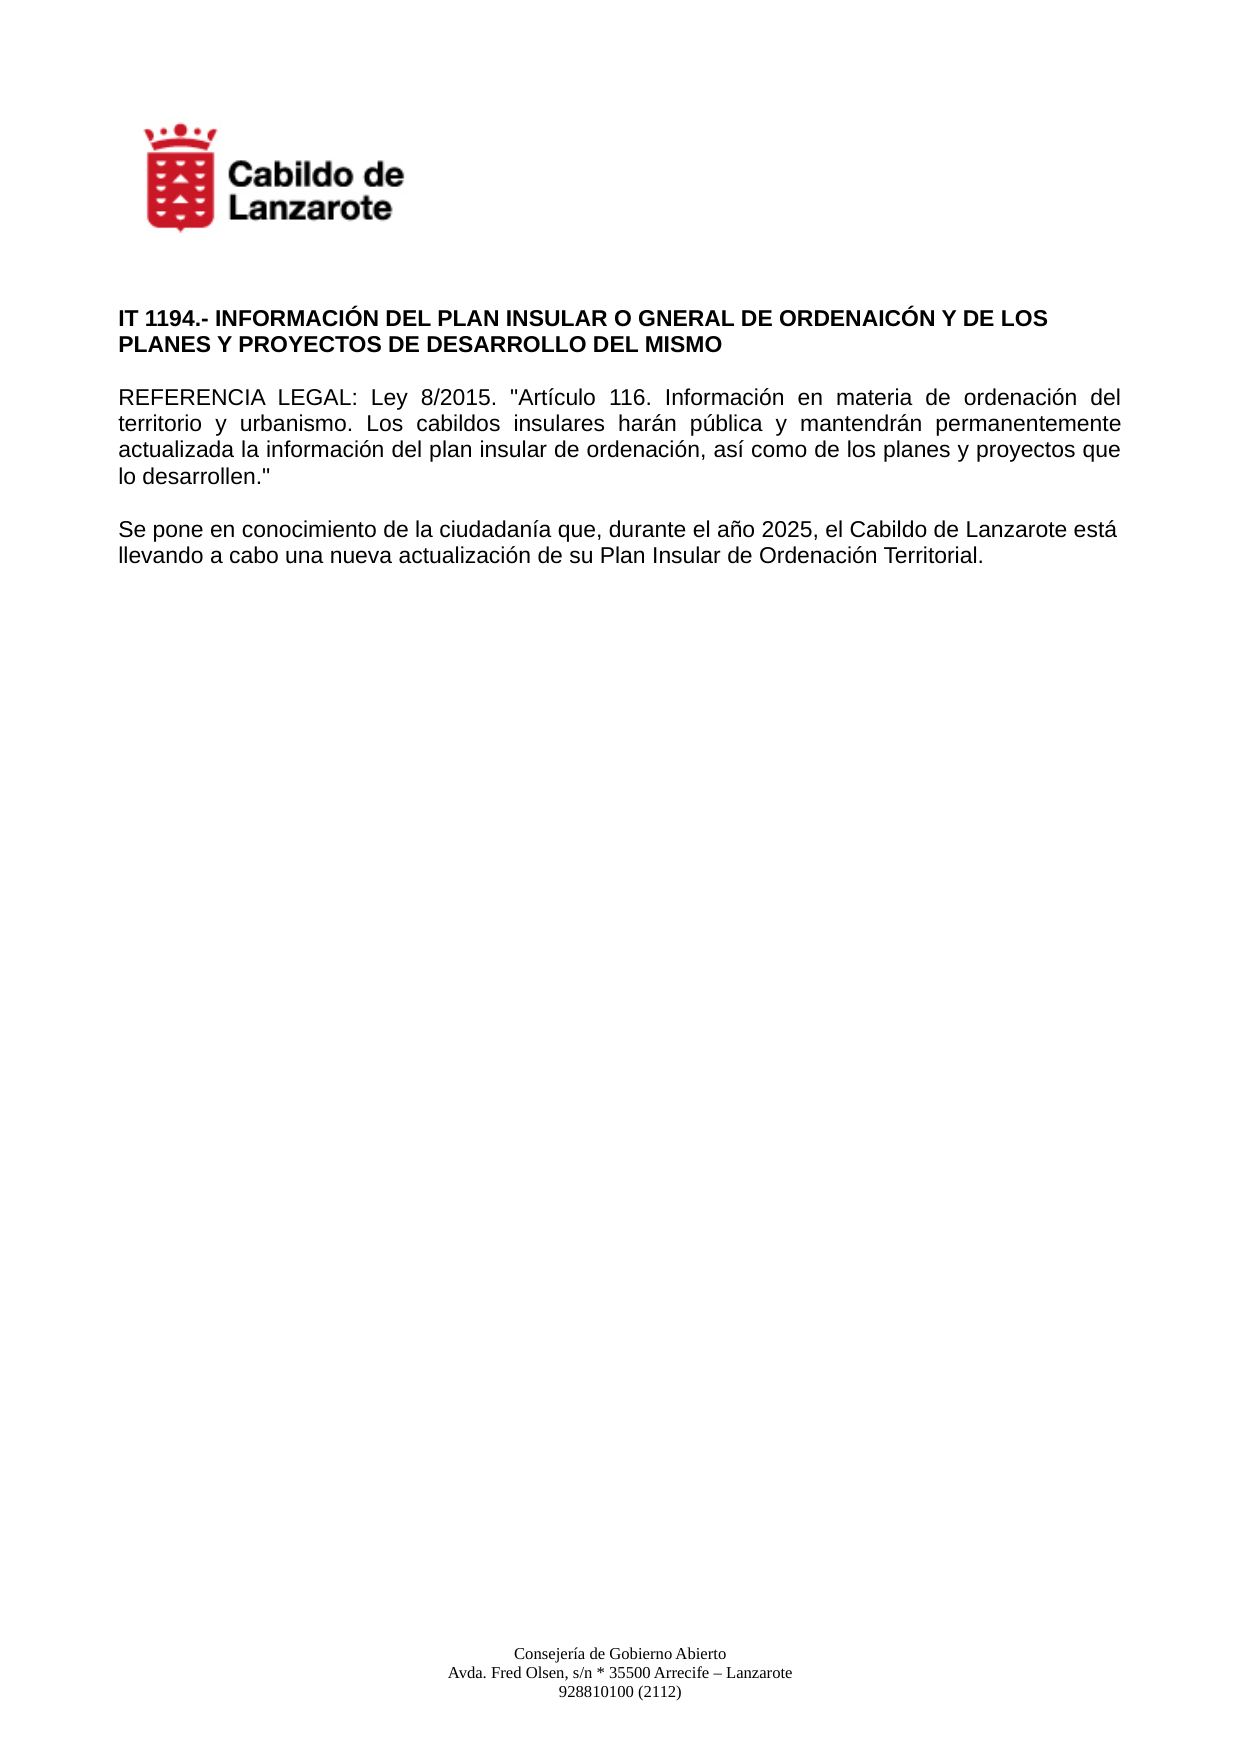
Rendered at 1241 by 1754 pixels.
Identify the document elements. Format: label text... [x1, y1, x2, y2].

text Se pone en conocimiento de la ciudadanía que, durante el año 2025, el Cabildo de Lanzarote está llevando a cabo una nueva actualización de su Plan Insular de Ordenación Territorial. [118, 516, 1122, 568]
picture [118, 118, 468, 233]
text IT 1194.- INFORMACIÓN DEL PLAN INSULAR O GNERAL DE ORDENAICÓN Y DE LOS PLANES Y PROYECTOS DE DESARROLLO DEL MISMO [118, 305, 1122, 357]
text REFERENCIA LEGAL: Ley 8/2015. "Artículo 116. Información en materia de ordenación del territorio y urbanismo. Los cabildos insulares harán pública y mantendrán permanentemente actualizada la información del plan insular de ordenación, así como de los planes y proyectos que lo desarrollen." [118, 384, 1122, 489]
